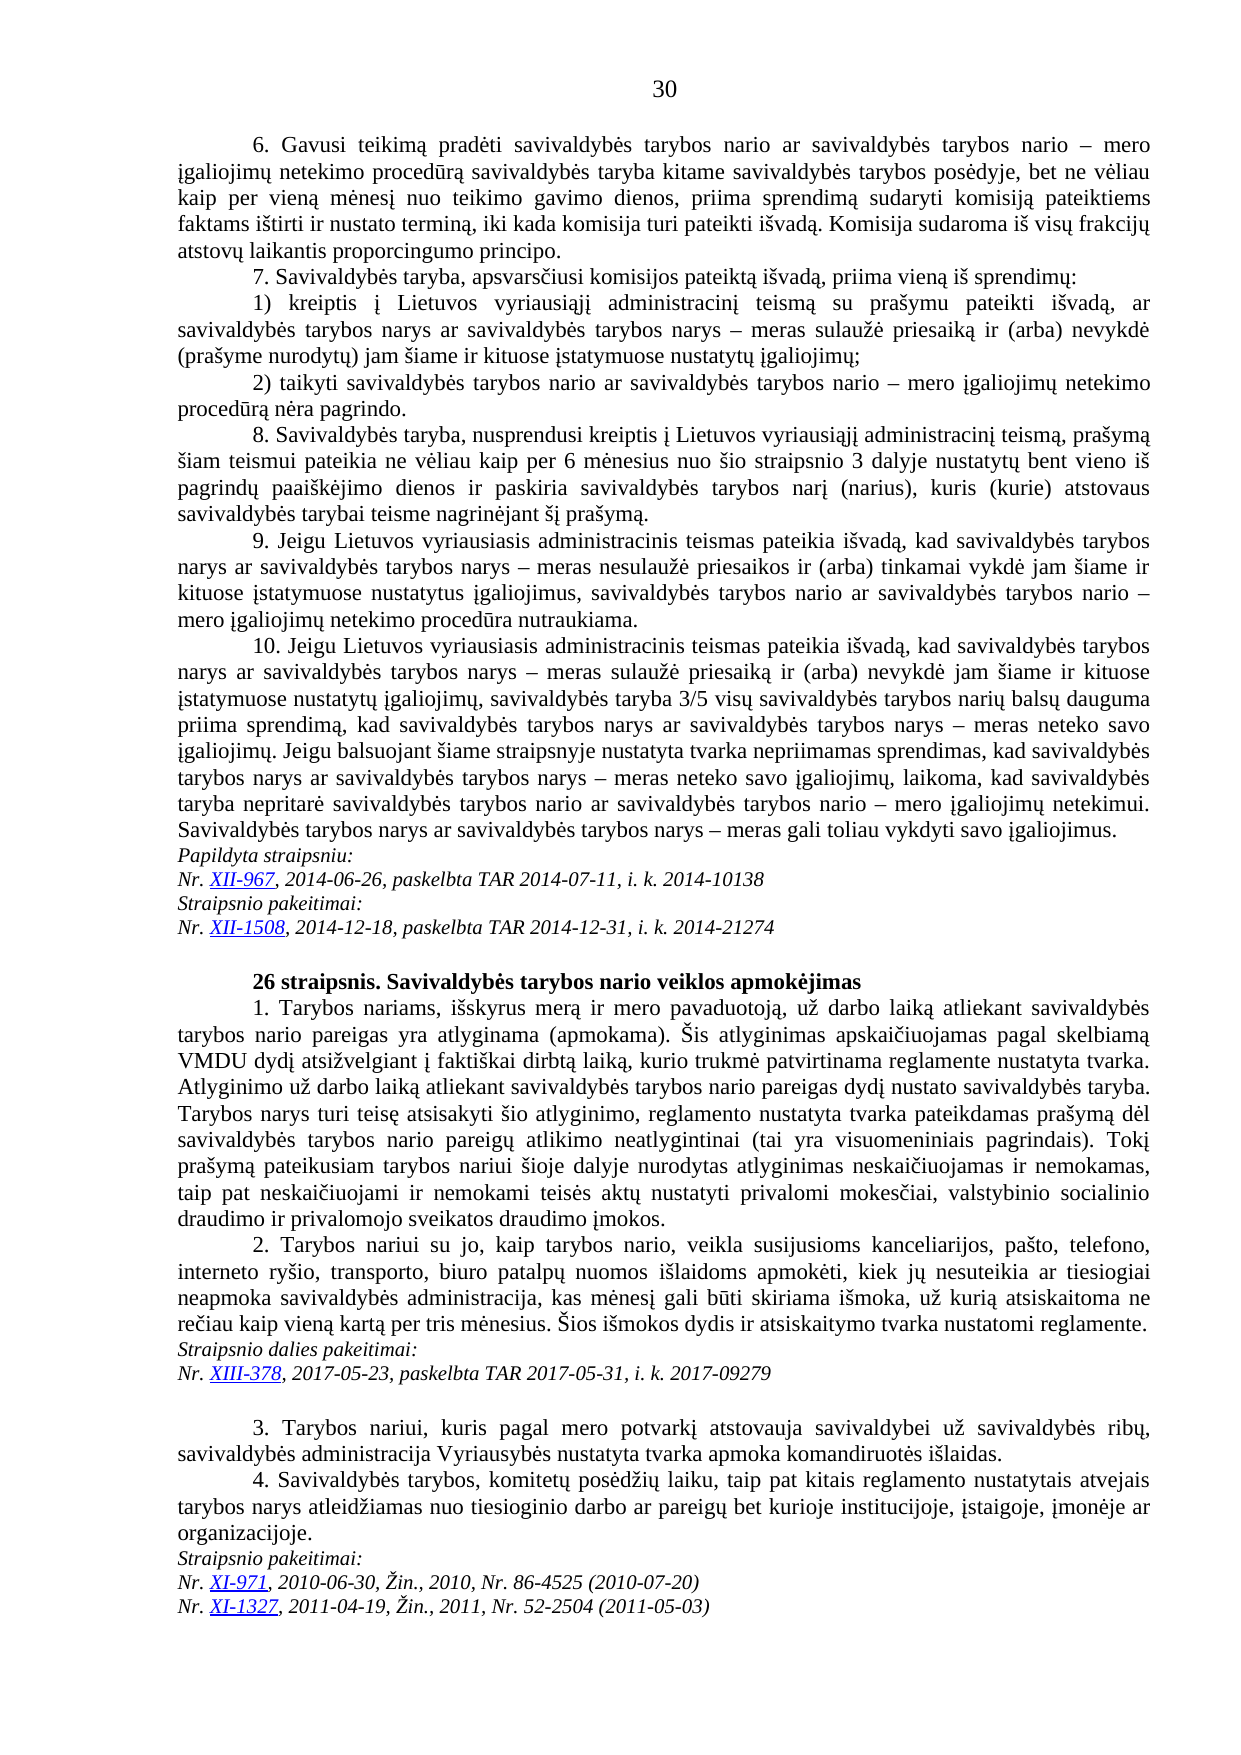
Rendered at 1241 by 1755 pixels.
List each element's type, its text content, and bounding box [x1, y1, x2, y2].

text Straipsnio pakeitimai: [177, 891, 1152, 915]
text Nr. XI-1327, 2011-04-19, Žin., 2011, Nr. 52-2504 (2011-05-03) [177, 1594, 1152, 1618]
text Nr. XIII-378, 2017-05-23, paskelbta TAR 2017-05-31, i. k. 2017-09279 [177, 1361, 1152, 1385]
text 9. Jeigu Lietuvos vyriausiasis administracinis teismas pateikia išvadą, kad savivaldybės tarybos narys ar savivaldybės tarybos narys – meras nesulaužė priesaikos ir (arba) tinkamai vykdė jam šiame ir kituose įstatymuose nustatytus įgaliojimus, savivaldybės tarybos nario ar savivaldybės tarybos nario – mero įgaliojimų netekimo procedūra nutraukiama. [177, 527, 1152, 632]
text 10. Jeigu Lietuvos vyriausiasis administracinis teismas pateikia išvadą, kad savivaldybės tarybos narys ar savivaldybės tarybos narys – meras sulaužė priesaiką ir (arba) nevykdė jam šiame ir kituose įstatymuose nustatytų įgaliojimų, savivaldybės taryba 3/5 visų savivaldybės tarybos narių balsų dauguma priima sprendimą, kad savivaldybės tarybos narys ar savivaldybės tarybos narys – meras neteko savo įgaliojimų. Jeigu balsuojant šiame straipsnyje nustatyta tvarka nepriimamas sprendimas, kad savivaldybės tarybos narys ar savivaldybės tarybos narys – meras neteko savo įgaliojimų, laikoma, kad savivaldybės taryba nepritarė savivaldybės tarybos nario ar savivaldybės tarybos nario – mero įgaliojimų netekimui. Savivaldybės tarybos narys ar savivaldybės tarybos narys – meras gali toliau vykdyti savo įgaliojimus. [177, 632, 1152, 843]
text 26 straipsnis. Savivaldybės tarybos nario veiklos apmokėjimas [177, 968, 1152, 994]
text Nr. XII-1508, 2014-12-18, paskelbta TAR 2014-12-31, i. k. 2014-21274 [177, 915, 1152, 939]
text 8. Savivaldybės taryba, nusprendusi kreiptis į Lietuvos vyriausiąjį administracinį teismą, prašymą šiam teismui pateikia ne vėliau kaip per 6 mėnesius nuo šio straipsnio 3 dalyje nustatytų bent vieno iš pagrindų paaiškėjimo dienos ir paskiria savivaldybės tarybos narį (narius), kuris (kurie) atstovaus savivaldybės tarybai teisme nagrinėjant šį prašymą. [177, 421, 1152, 527]
text 2) taikyti savivaldybės tarybos nario ar savivaldybės tarybos nario – mero įgaliojimų netekimo procedūrą nėra pagrindo. [177, 368, 1152, 421]
text Nr. XII-967, 2014-06-26, paskelbta TAR 2014-07-11, i. k. 2014-10138 [177, 867, 1152, 891]
text 2. Tarybos nariui su jo, kaip tarybos nario, veikla susijusioms kanceliarijos, pašto, telefono, interneto ryšio, transporto, biuro patalpų nuomos išlaidoms apmokėti, kiek jų nesuteikia ar tiesiogiai neapmoka savivaldybės administracija, kas mėnesį gali būti skiriama išmoka, už kurią atsiskaitoma ne rečiau kaip vieną kartą per tris mėnesius. Šios išmokos dydis ir atsiskaitymo tvarka nustatomi reglamente. [177, 1231, 1152, 1337]
text Nr. XI-971, 2010-06-30, Žin., 2010, Nr. 86-4525 (2010-07-20) [177, 1569, 1152, 1594]
text 6. Gavusi teikimą pradėti savivaldybės tarybos nario ar savivaldybės tarybos nario – mero įgaliojimų netekimo procedūrą savivaldybės taryba kitame savivaldybės tarybos posėdyje, bet ne vėliau kaip per vieną mėnesį nuo teikimo gavimo dienos, priima sprendimą sudaryti komisiją pateiktiems faktams ištirti ir nustato terminą, iki kada komisija turi pateikti išvadą. Komisija sudaroma iš visų frakcijų atstovų laikantis proporcingumo principo. [177, 131, 1152, 263]
text Straipsnio pakeitimai: [177, 1546, 1152, 1569]
text 1. Tarybos nariams, išskyrus merą ir mero pavaduotoją, už darbo laiką atliekant savivaldybės tarybos nario pareigas yra atlyginama (apmokama). Šis atlyginimas apskaičiuojamas pagal skelbiamą VMDU dydį atsižvelgiant į faktiškai dirbtą laiką, kurio trukmė patvirtinama reglamente nustatyta tvarka. Atlyginimo už darbo laiką atliekant savivaldybės tarybos nario pareigas dydį nustato savivaldybės taryba. Tarybos narys turi teisę atsisakyti šio atlyginimo, reglamento nustatyta tvarka pateikdamas prašymą dėl savivaldybės tarybos nario pareigų atlikimo neatlygintinai (tai yra visuomeniniais pagrindais). Tokį prašymą pateikusiam tarybos nariui šioje dalyje nurodytas atlyginimas neskaičiuojamas ir nemokamas, taip pat neskaičiuojami ir nemokami teisės aktų nustatyti privalomi mokesčiai, valstybinio socialinio draudimo ir privalomojo sveikatos draudimo įmokos. [177, 994, 1152, 1231]
text Papildyta straipsniu: [177, 843, 1152, 867]
text 1) kreiptis į Lietuvos vyriausiąjį administracinį teismą su prašymu pateikti išvadą, ar savivaldybės tarybos narys ar savivaldybės tarybos narys – meras sulaužė priesaiką ir (arba) nevykdė (prašyme nurodytų) jam šiame ir kituose įstatymuose nustatytų įgaliojimų; [177, 289, 1152, 368]
text 3. Tarybos nariui, kuris pagal mero potvarkį atstovauja savivaldybei už savivaldybės ribų, savivaldybės administracija Vyriausybės nustatyta tvarka apmoka komandiruotės išlaidas. [177, 1414, 1152, 1466]
text 4. Savivaldybės tarybos, komitetų posėdžių laiku, taip pat kitais reglamento nustatytais atvejais tarybos narys atleidžiamas nuo tiesioginio darbo ar pareigų bet kurioje institucijoje, įstaigoje, įmonėje ar organizacijoje. [177, 1466, 1152, 1546]
text 7. Savivaldybės taryba, apsvarsčiusi komisijos pateiktą išvadą, priima vieną iš sprendimų: [177, 263, 1152, 289]
text Straipsnio dalies pakeitimai: [177, 1337, 1152, 1361]
